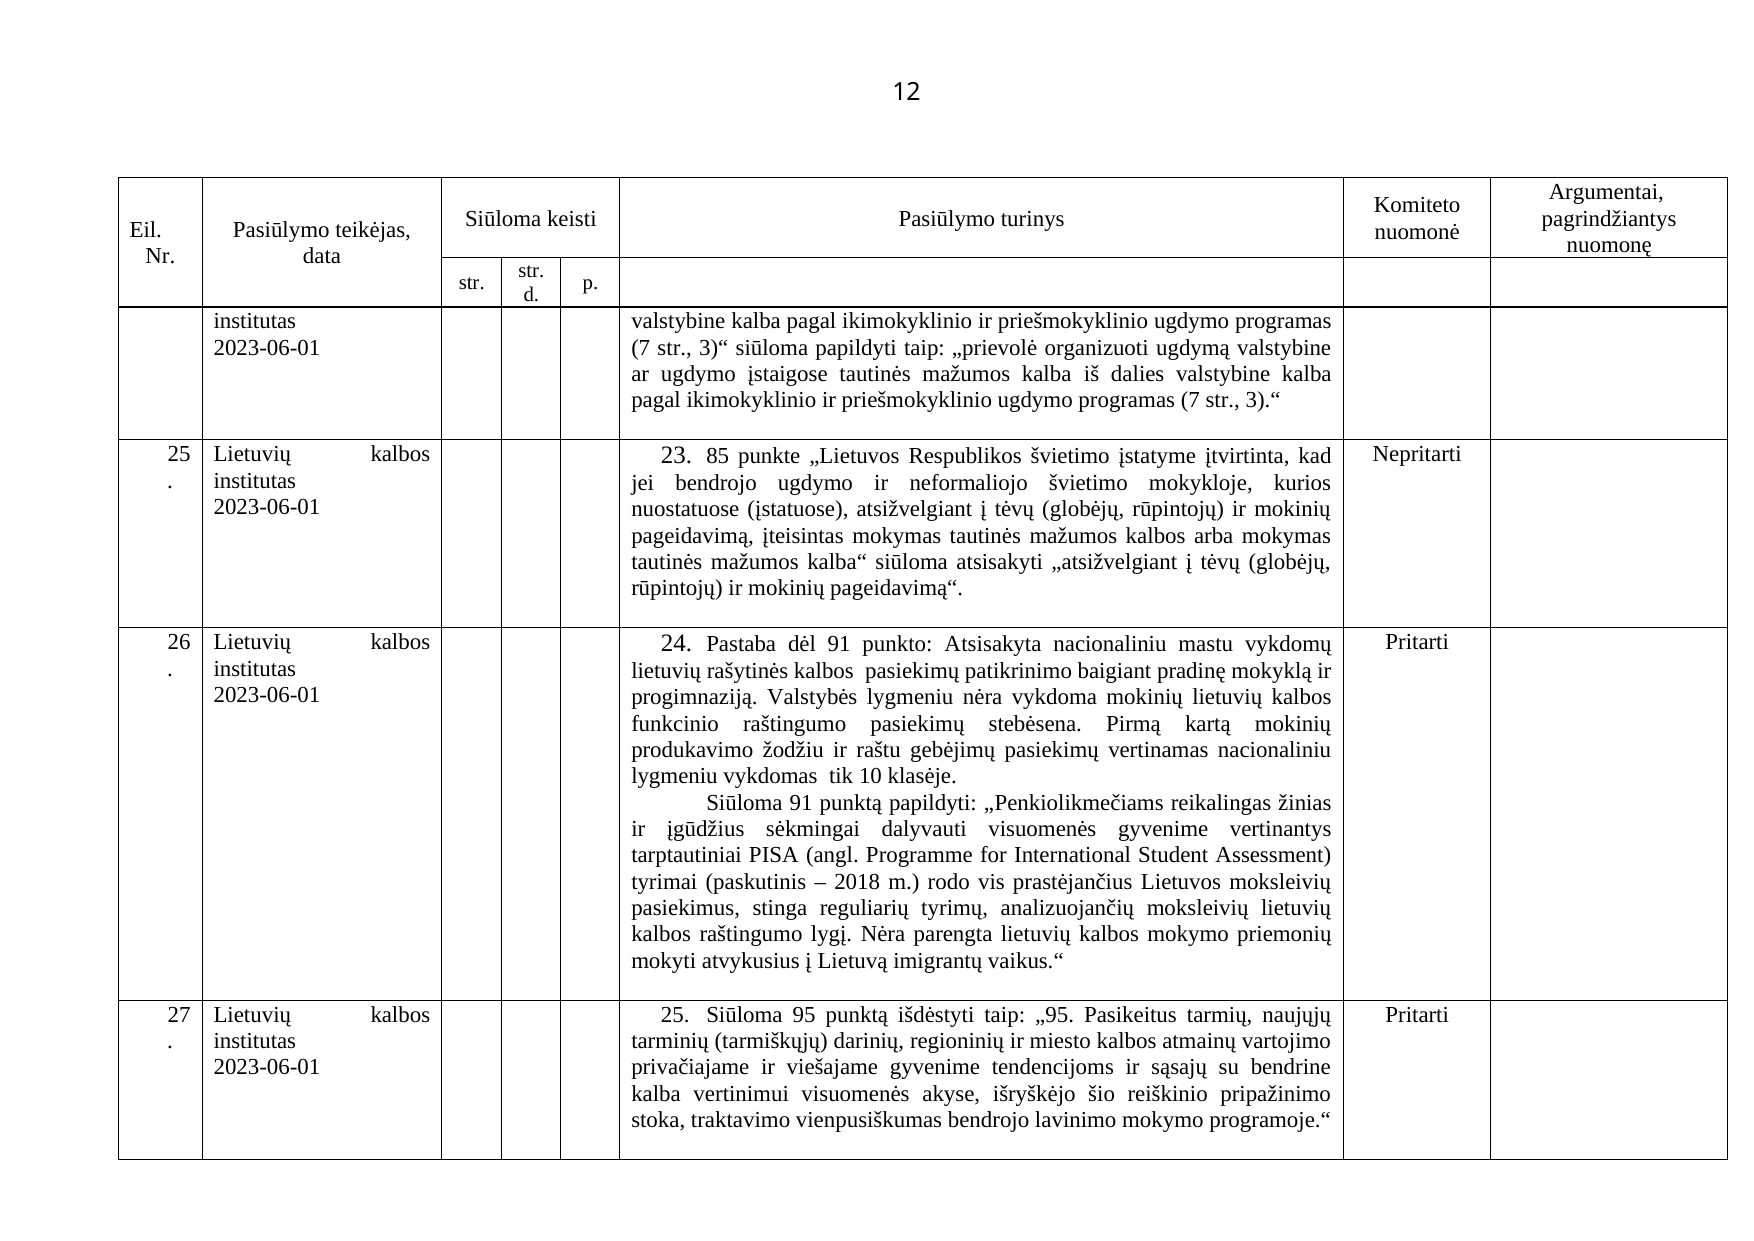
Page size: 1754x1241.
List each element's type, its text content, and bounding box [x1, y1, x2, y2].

table_cell [502, 440, 560, 627]
table_cell [1491, 628, 1727, 999]
table_cell Siūloma 95 punktą išdėstyti taip: „95. Pasikeitus tarmių, naujųjų tarminių (tarmiškųjų) darinių, regioninių ir miesto kalbos atmainų vartojimo privačiajame ir viešajame gyvenime tendencijoms ir sąsajų su bendrine kalba vertinimui visuomenės akyse, išryškėjo šio reiškinio pripažinimo stoka, traktavimo vienpusiškumas bendrojo lavinimo mokymo programoje.“ [620, 1001, 1343, 1159]
table_cell Pritarti [1344, 1001, 1490, 1159]
table_header Pasiūlymo teikėjas, data [203, 178, 441, 306]
table_cell 85 punkte „Lietuvos Respublikos švietimo įstatyme įtvirtinta, kad jei bendrojo ugdymo ir neformaliojo švietimo mokykloje, kurios nuostatuose (įstatuose), atsižvelgiant į tėvų (globėjų, rūpintojų) ir mokinių pageidavimą, įteisintas mokymas tautinės mažumos kalbos arba mokymas tautinės mažumos kalba“ siūloma atsisakyti „atsižvelgiant į tėvų (globėjų, rūpintojų) ir mokinių pageidavimą“. [620, 440, 1343, 627]
table_cell institutas 2023-06-01 [203, 308, 441, 439]
table_cell [1491, 440, 1727, 627]
table_cell str. d. [502, 258, 560, 306]
table_cell p. [561, 258, 619, 306]
table_cell [561, 440, 619, 627]
table_header Argumentai, pagrindžiantys nuomonę [1491, 178, 1727, 257]
table_cell [502, 1001, 560, 1159]
table_cell [119, 1001, 202, 1159]
table_cell valstybine kalba pagal ikimokyklinio ir priešmokyklinio ugdymo programas (7 str., 3)“ siūloma papildyti taip: „prievolė organizuoti ugdymą valstybine ar ugdymo įstaigose tautinės mažumos kalba iš dalies valstybine kalba pagal ikimokyklinio ir priešmokyklinio ugdymo programas (7 str., 3).“ [620, 308, 1343, 439]
table_cell [119, 440, 202, 627]
table_cell [620, 258, 1343, 306]
table_header Eil. Nr. [119, 178, 202, 306]
table_header Siūloma keisti [442, 178, 619, 257]
table_cell Lietuvių kalbos institutas 2023-06-01 [203, 1001, 441, 1159]
table_header Pasiūlymo turinys [620, 178, 1343, 257]
table_cell [119, 628, 202, 999]
table_cell [561, 308, 619, 439]
table_cell [502, 308, 560, 439]
table_cell [442, 308, 501, 439]
table_cell Lietuvių kalbos institutas 2023-06-01 [203, 628, 441, 999]
table_cell [561, 628, 619, 999]
table_cell [1491, 258, 1727, 306]
table_cell [502, 628, 560, 999]
table_header Komiteto nuomonė [1344, 178, 1490, 257]
table_cell [1491, 308, 1727, 439]
table_cell Pastaba dėl 91 punkto: Atsisakyta nacionaliniu mastu vykdomų lietuvių rašytinės kalbos pasiekimų patikrinimo baigiant pradinę mokyklą ir progimnaziją. Valstybės lygmeniu nėra vykdoma mokinių lietuvių kalbos funkcinio raštingumo pasiekimų stebėsena. Pirmą kartą mokinių produkavimo žodžiu ir raštu gebėjimų pasiekimų vertinamas nacionaliniu lygmeniu vykdomas tik 10 klasėje. Siūloma 91 punktą papildyti: „Penkiolikmečiams reikalingas žinias ir įgūdžius sėkmingai dalyvauti visuomenės gyvenime vertinantys tarptautiniai PISA (angl. Programme for International Student Assessment) tyrimai (paskutinis – 2018 m.) rodo vis prastėjančius Lietuvos moksleivių pasiekimus, stinga reguliarių tyrimų, analizuojančių moksleivių lietuvių kalbos raštingumo lygį. Nėra parengta lietuvių kalbos mokymo priemonių mokyti atvykusius į Lietuvą imigrantų vaikus.“ [620, 628, 1343, 999]
table_cell str. [442, 258, 501, 306]
table_cell [1344, 308, 1490, 439]
table_cell [442, 1001, 501, 1159]
table_cell [561, 1001, 619, 1159]
table_cell [1344, 258, 1490, 306]
table_cell Nepritarti [1344, 440, 1490, 627]
table_cell [442, 440, 501, 627]
table_cell [442, 628, 501, 999]
table_cell Lietuvių kalbos institutas 2023-06-01 [203, 440, 441, 627]
table_cell Pritarti [1344, 628, 1490, 999]
table_cell [119, 308, 202, 439]
table_cell [1491, 1001, 1727, 1159]
